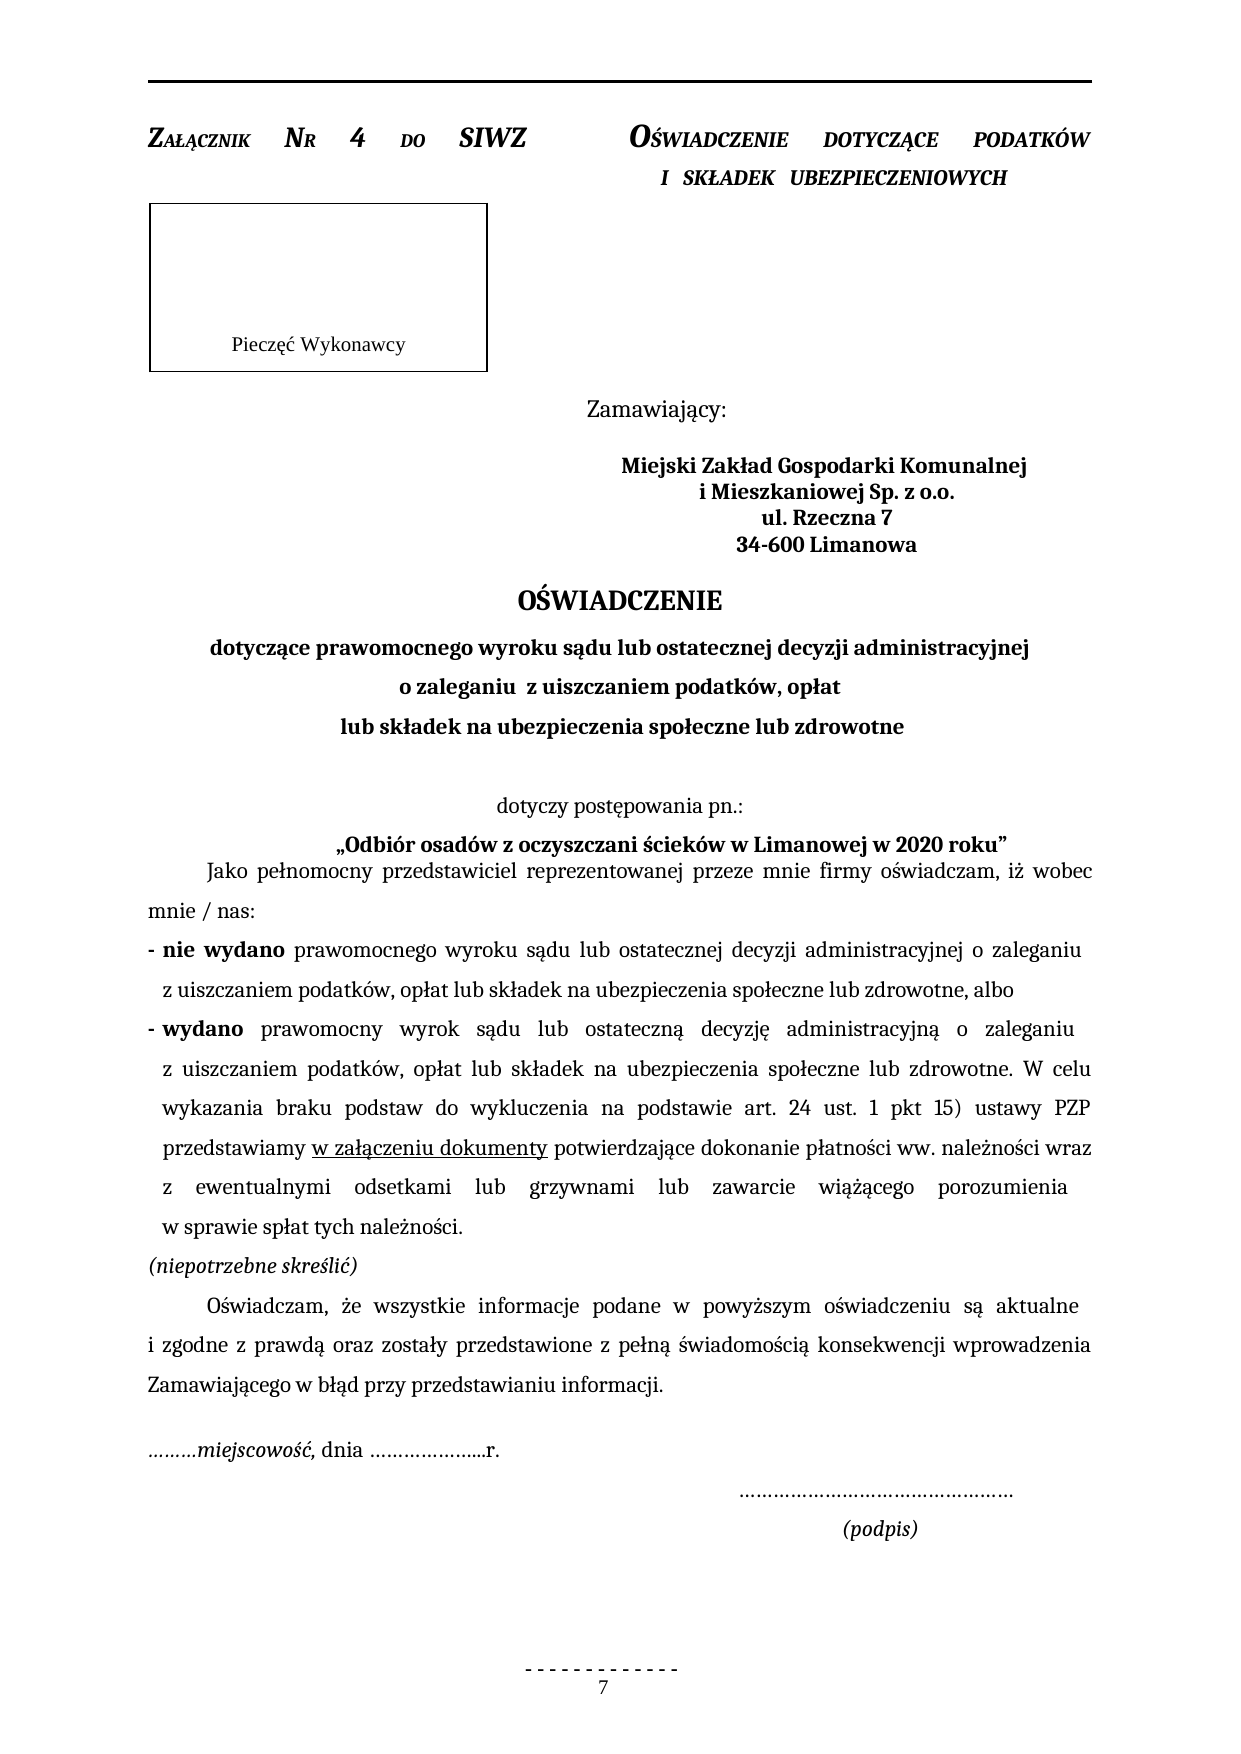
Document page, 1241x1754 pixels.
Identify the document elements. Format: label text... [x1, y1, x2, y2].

text Miejski Zakład Gospodarki Komunalnej i Mieszkaniowej Sp. z o.o. [561, 452, 1092, 505]
text - nie wydano prawomocnego wyroku sądu lub ostatecznej decyzji administracyjnej o zaleganiu z uiszczaniem podatków, opłat lub składek na ubezpieczenia społeczne lub zdrowotne, albo [148, 937, 1092, 1003]
text (niepotrzebne skreślić) [148, 1253, 1092, 1279]
text Zamawiający: [129, 395, 1092, 424]
text Jako pełnomocny przedstawiciel reprezentowanej przeze mnie firmy oświadczam, iż wobec mnie / nas: [148, 858, 1092, 924]
text ul. Rzeczna 7 [561, 505, 1092, 531]
text Pieczęć Wykonawcy [151, 332, 471, 356]
text o zaleganiu z uiszczaniem podatków, opłat [148, 674, 1092, 700]
text Oświadczam, że wszystkie informacje podane w powyższym oświadczeniu są aktualne i zgodne z prawdą oraz zostały przedstawione z pełną świadomością konsekwencji wprowadzenia Zamawiającego w błąd przy przedstawianiu informacji. [148, 1292, 1092, 1398]
text lub składek na ubezpieczenia społeczne lub zdrowotne [148, 713, 1092, 740]
text OŚWIADCZENIE [148, 584, 1092, 618]
list „Odbiór osadów z oczyszczani ścieków w Limanowej w 2020 roku” [177, 832, 1092, 858]
text - wydano prawomocny wyrok sądu lub ostateczną decyzję administracyjną o zaleganiu z uiszczaniem podatków, opłat lub składek na ubezpieczenia społeczne lub zdrowotne. W celu wykazania braku podstaw do wykluczenia na podstawie art. 24 ust. 1 pkt 15) ustawy PZP przedstawiamy w załączeniu dokumenty potwierdzające dokonanie płatności ww. należności wraz z ewentualnymi odsetkami lub grzywnami lub zawarcie wiążącego porozumienia w sprawie spłat tych należności. [148, 1016, 1092, 1240]
text dotyczy postępowania pn.: [148, 792, 1092, 819]
text dotyczące prawomocnego wyroku sądu lub ostatecznej decyzji administracyjnej [148, 634, 1092, 661]
text Załącznik Nr 4 do SIWZ Oświadczenie dotyczące podatków i składek ubezpieczeniowych [148, 117, 1092, 194]
text ………………………………………… [148, 1477, 1092, 1503]
text ………miejscowość, dnia ………………...r. [148, 1437, 1092, 1464]
text (podpis) [738, 1516, 1092, 1543]
text 34-600 Limanowa [148, 531, 1092, 558]
